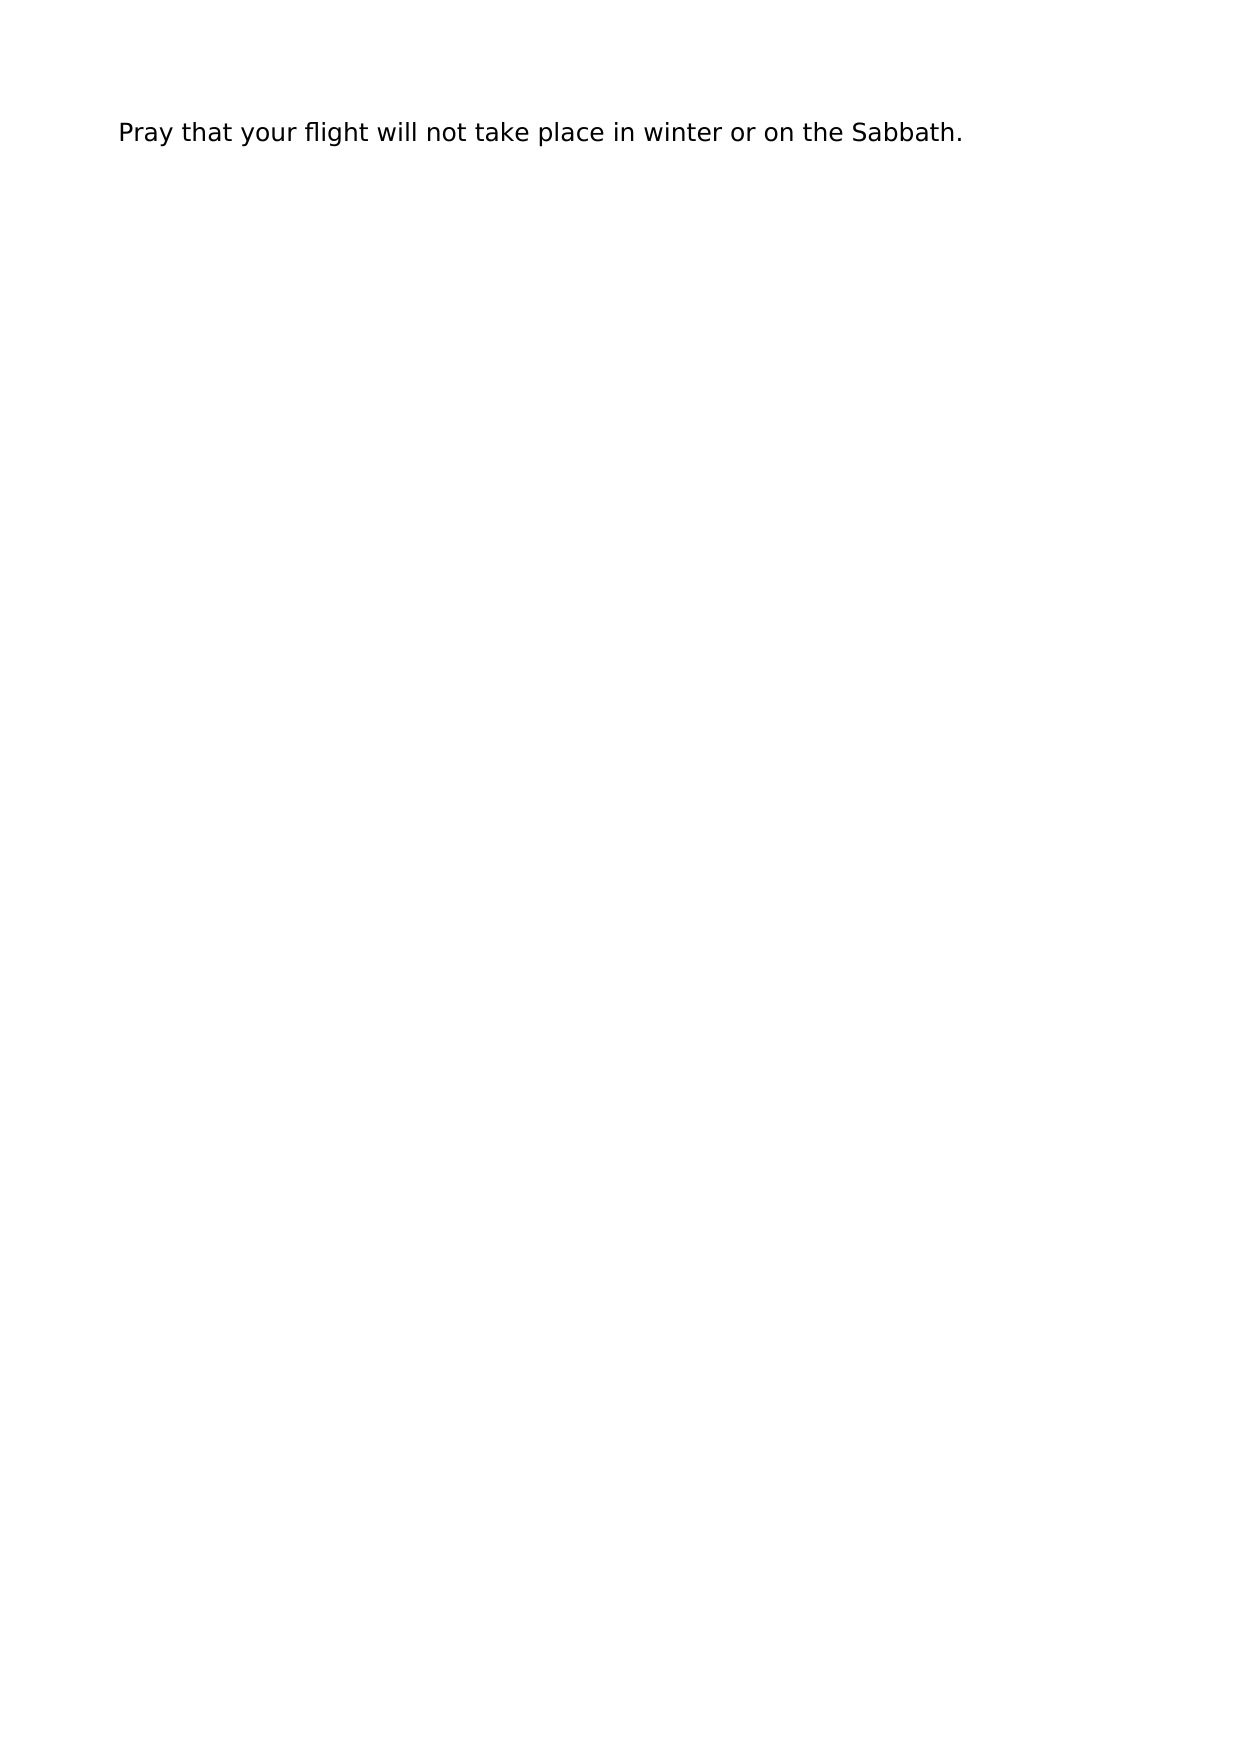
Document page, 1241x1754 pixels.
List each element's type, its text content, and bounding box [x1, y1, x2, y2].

text Pray that your flight will not take place in winter or on the Sabbath. [118, 118, 1122, 147]
